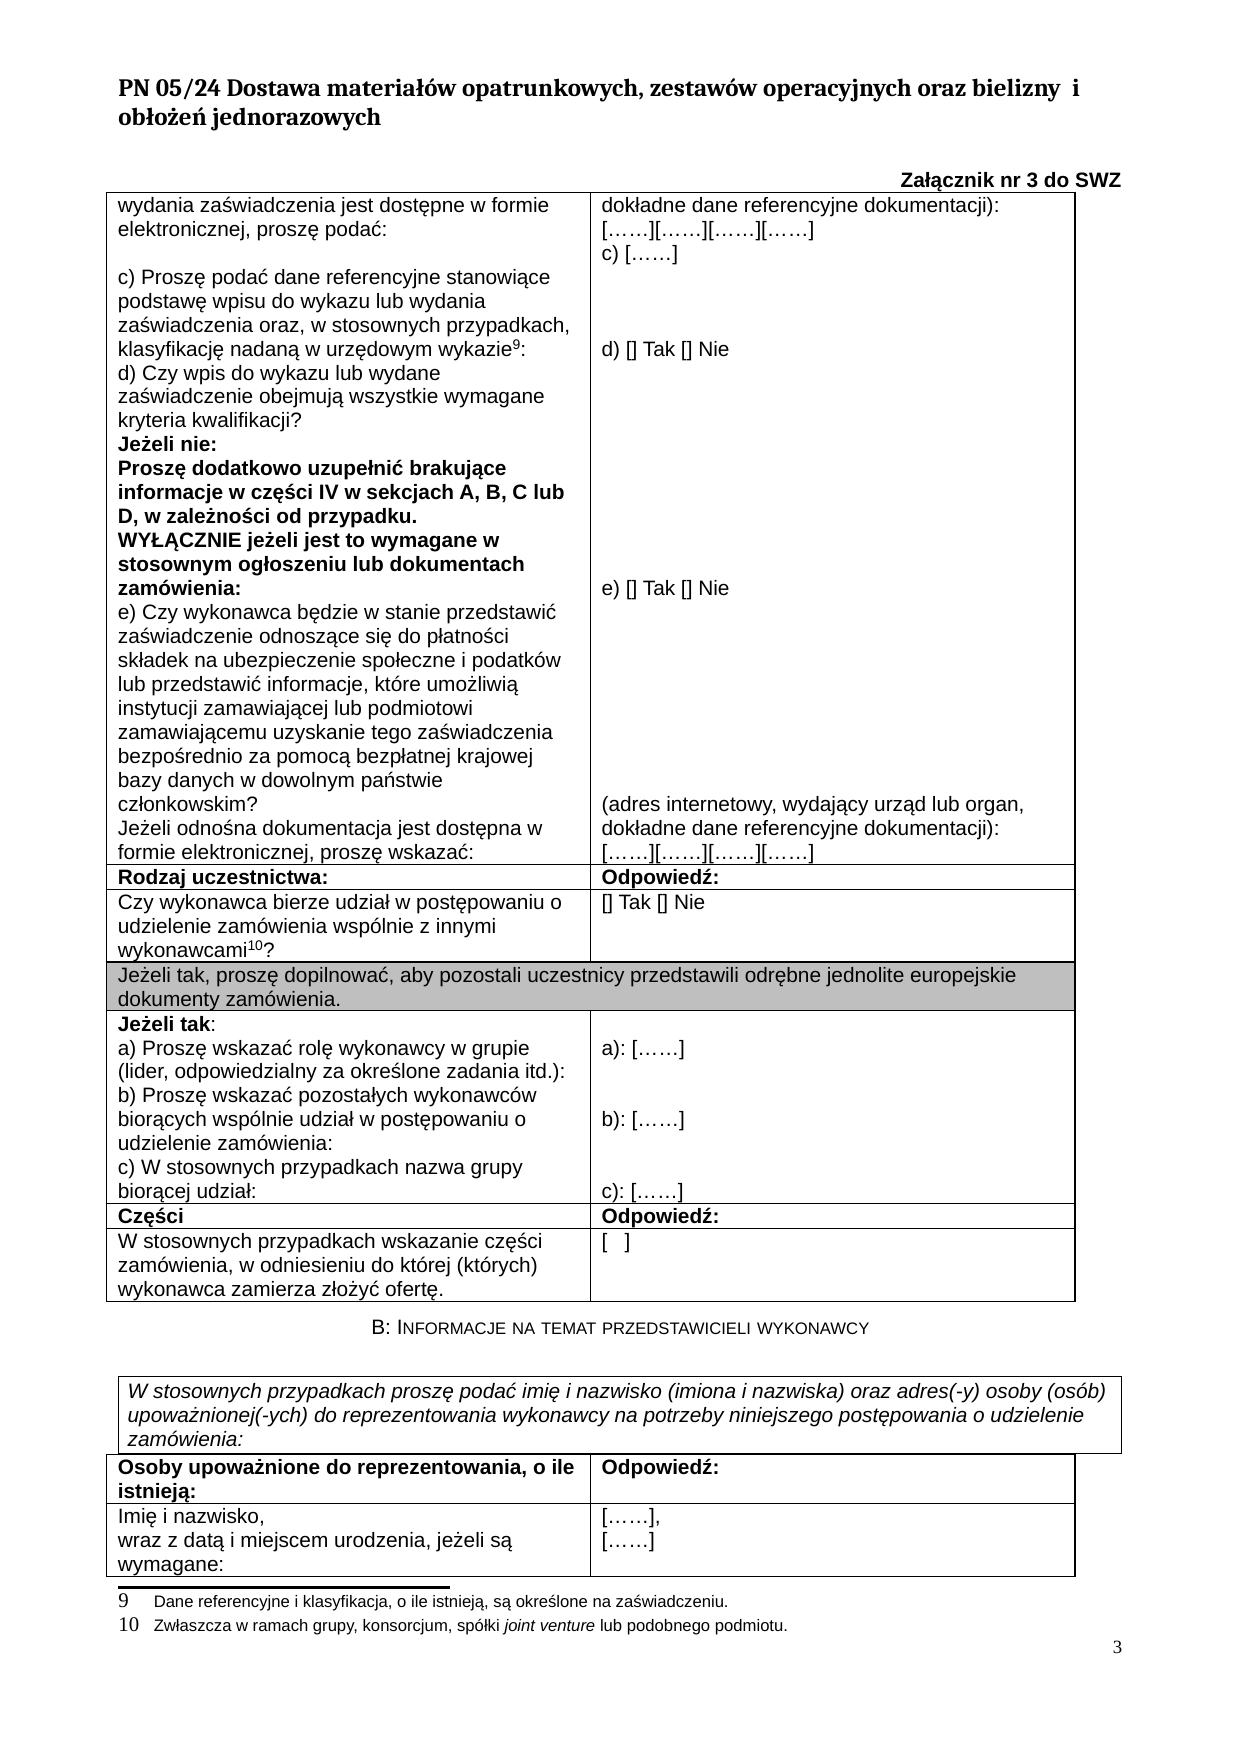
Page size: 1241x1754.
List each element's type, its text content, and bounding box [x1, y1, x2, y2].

table_cell dokładne dane referencyjne dokumentacji): [……][……][……][……] c) [……] d) [] Tak [] Nie e) [] Tak [] Nie (adres internetowy, wydający urząd lub organ, dokładne dane referencyjne dokumentacji): [……][……][……][……] [591, 193, 1074, 863]
table_cell Rodzaj uczestnictwa: [107, 865, 590, 888]
table_cell Jeżeli tak, proszę dopilnować, aby pozostali uczestnicy przedstawili odrębne jednolite europejskie dokumenty zamówienia. [107, 963, 1074, 1010]
table_cell [ ] [591, 1229, 1074, 1301]
table_cell a): [……] b): [……] c): [……] [591, 1011, 1074, 1203]
text W stosownych przypadkach proszę podać imię i nazwisko (imiona i nazwiska) oraz adres(-y) osoby (osób) upoważnionej(-ych) do reprezentowania wykonawcy na potrzeby niniejszego postępowania o udzielenie zamówienia: [119, 1377, 1121, 1453]
table_cell W stosownych przypadkach wskazanie części zamówienia, w odniesieniu do której (których) wykonawca zamierza złożyć ofertę. [107, 1229, 590, 1301]
title B: Informacje na temat przedstawicieli wykonawcy [118, 1314, 1122, 1338]
table_cell wydania zaświadczenia jest dostępne w formie elektronicznej, proszę podać: c) Proszę podać dane referencyjne stanowiące podstawę wpisu do wykazu lub wydania zaświadczenia oraz, w stosownych przypadkach, klasyfikację nadaną w urzędowym wykazie: d) Czy wpis do wykazu lub wydane zaświadczenie obejmują wszystkie wymagane kryteria kwalifikacji? Jeżeli nie: Proszę dodatkowo uzupełnić brakujące informacje w części IV w sekcjach A, B, C lub D, w zależności od przypadku. WYŁĄCZNIE jeżeli jest to wymagane w stosownym ogłoszeniu lub dokumentach zamówienia: e) Czy wykonawca będzie w stanie przedstawić zaświadczenie odnoszące się do płatności składek na ubezpieczenie społeczne i podatków lub przedstawić informacje, które umożliwią instytucji zamawiającej lub podmiotowi zamawiającemu uzyskanie tego zaświadczenia bezpośrednio za pomocą bezpłatnej krajowej bazy danych w dowolnym państwie członkowskim? Jeżeli odnośna dokumentacja jest dostępna w formie elektronicznej, proszę wskazać: [107, 193, 590, 863]
table_cell [……], [……] [591, 1504, 1074, 1576]
table_cell Części [107, 1204, 590, 1228]
table_cell Jeżeli tak: a) Proszę wskazać rolę wykonawcy w grupie (lider, odpowiedzialny za określone zadania itd.): b) Proszę wskazać pozostałych wykonawców biorących wspólnie udział w postępowaniu o udzielenie zamówienia: c) W stosownych przypadkach nazwa grupy biorącej udział: [107, 1011, 590, 1203]
table_cell Czy wykonawca bierze udział w postępowaniu o udzielenie zamówienia wspólnie z innymi wykonawcami? [107, 890, 590, 961]
table_header Osoby upoważnione do reprezentowania, o ile istnieją: [107, 1455, 590, 1503]
table_cell [] Tak [] Nie [591, 890, 1074, 961]
table_header Odpowiedź: [591, 1455, 1074, 1503]
table_cell Odpowiedź: [591, 865, 1074, 888]
table_cell Odpowiedź: [591, 1204, 1074, 1228]
table_cell Imię i nazwisko, wraz z datą i miejscem urodzenia, jeżeli są wymagane: [107, 1504, 590, 1576]
